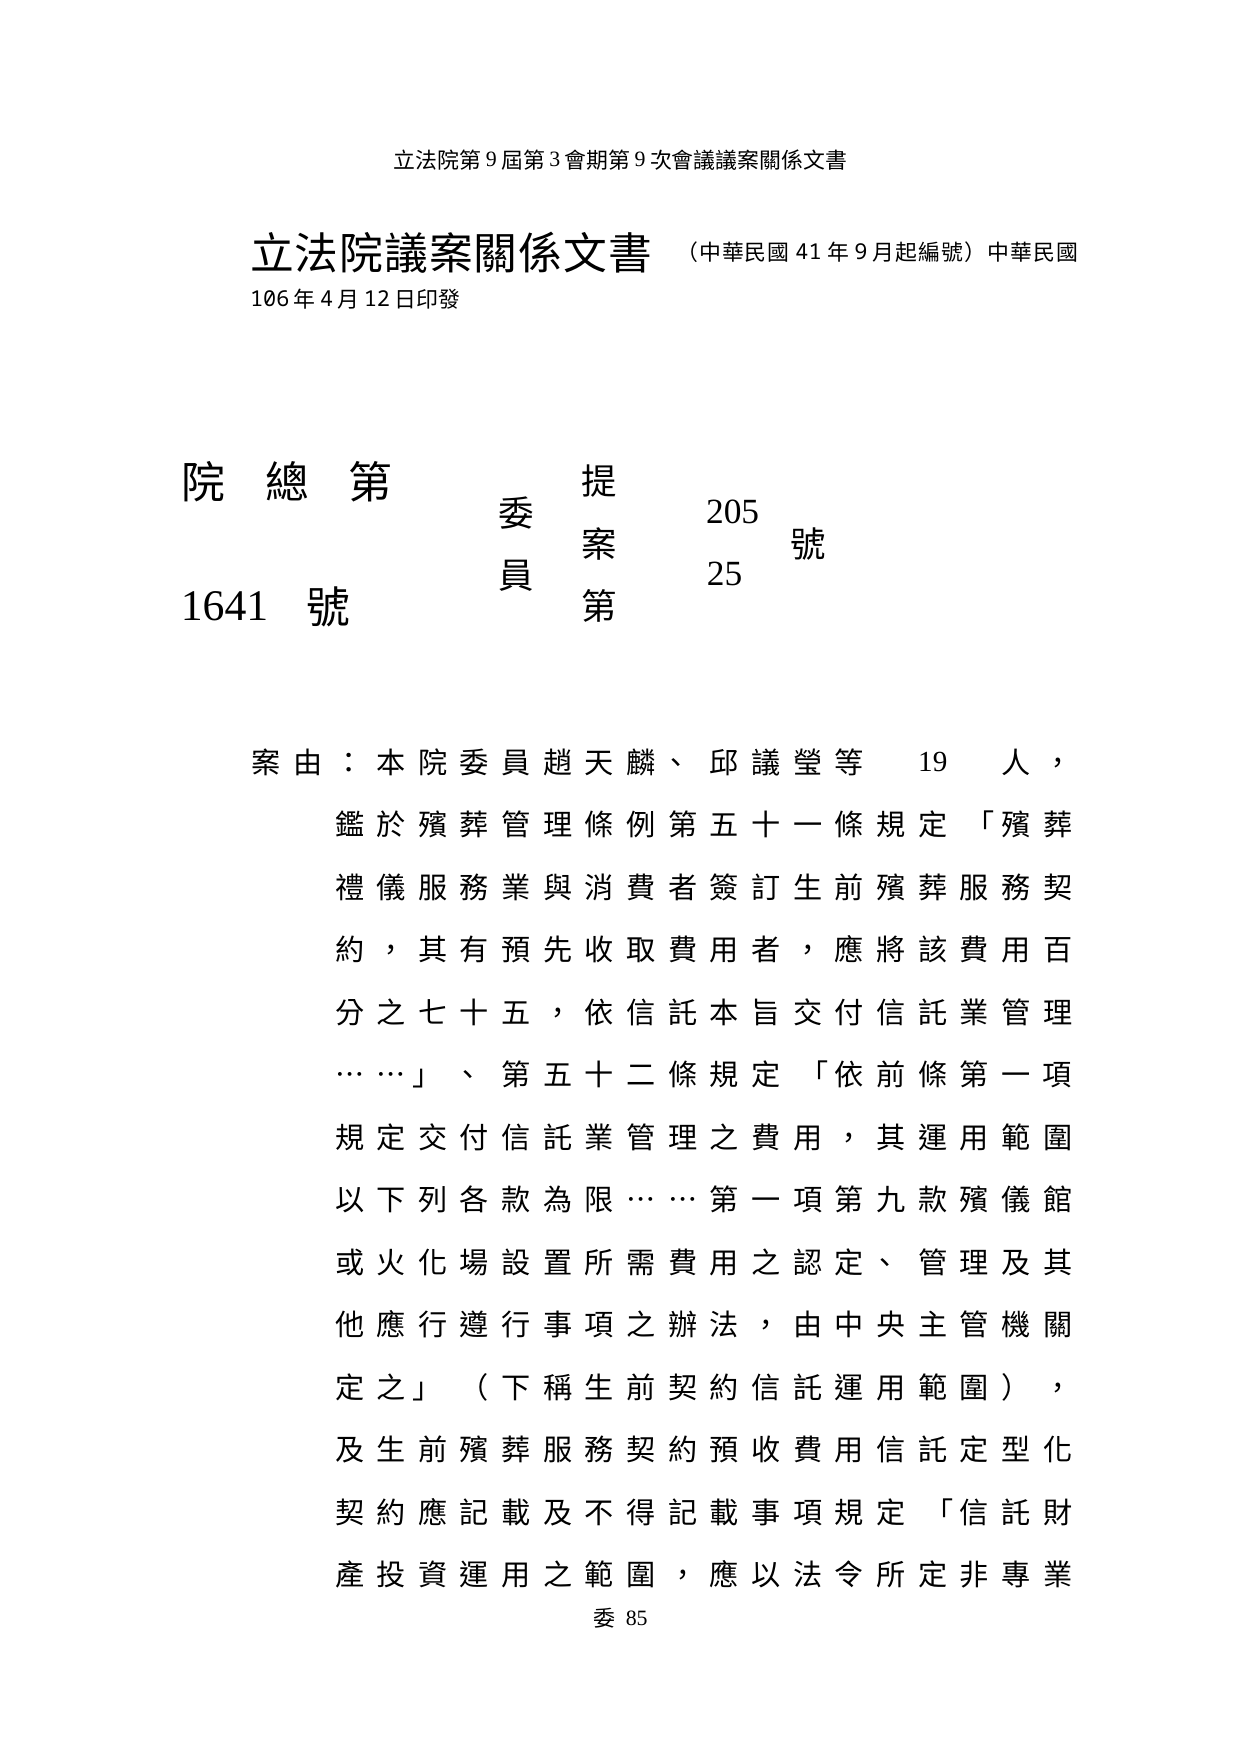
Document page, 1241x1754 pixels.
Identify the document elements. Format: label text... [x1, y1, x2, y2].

text 案由：本院委員趙天麟、邱議瑩等19人，鑑於殯葬管理條例第五十一條規定「殯葬禮儀服務業與消費者簽訂生前殯葬服務契約，其有預先收取費用者，應將該費用百分之七十五，依信託本旨交付信託業管理……」、第五十二條規定「依前條第一項規定交付信託業管理之費用，其運用範圍以下列各款為限……第一項第九款殯儀館或火化場設置所需費用之認定、管理及其他應行遵行事項之辦法，由中央主管機關定之」（下稱生前契約信託運用範圍），及生前殯葬服務契約預收費用信託定型化契約應記載及不得記載事項規定「信託財產投資運用之範圍，應以法令所定非專業 [217, 719, 1078, 1594]
table_header [810, 542, 815, 656]
table_header 號 [773, 406, 810, 656]
table_header 委員 [441, 406, 556, 656]
table_header 提案第 [556, 406, 661, 656]
text 立法院議案關係文書 （中華民國41年9月起編號）中華民國106年4月12日印發 [250, 219, 1078, 314]
table_header 20525 [661, 406, 773, 656]
table_header [815, 406, 829, 656]
table_header [810, 406, 815, 534]
table_header 院總第1641號 [162, 406, 441, 656]
